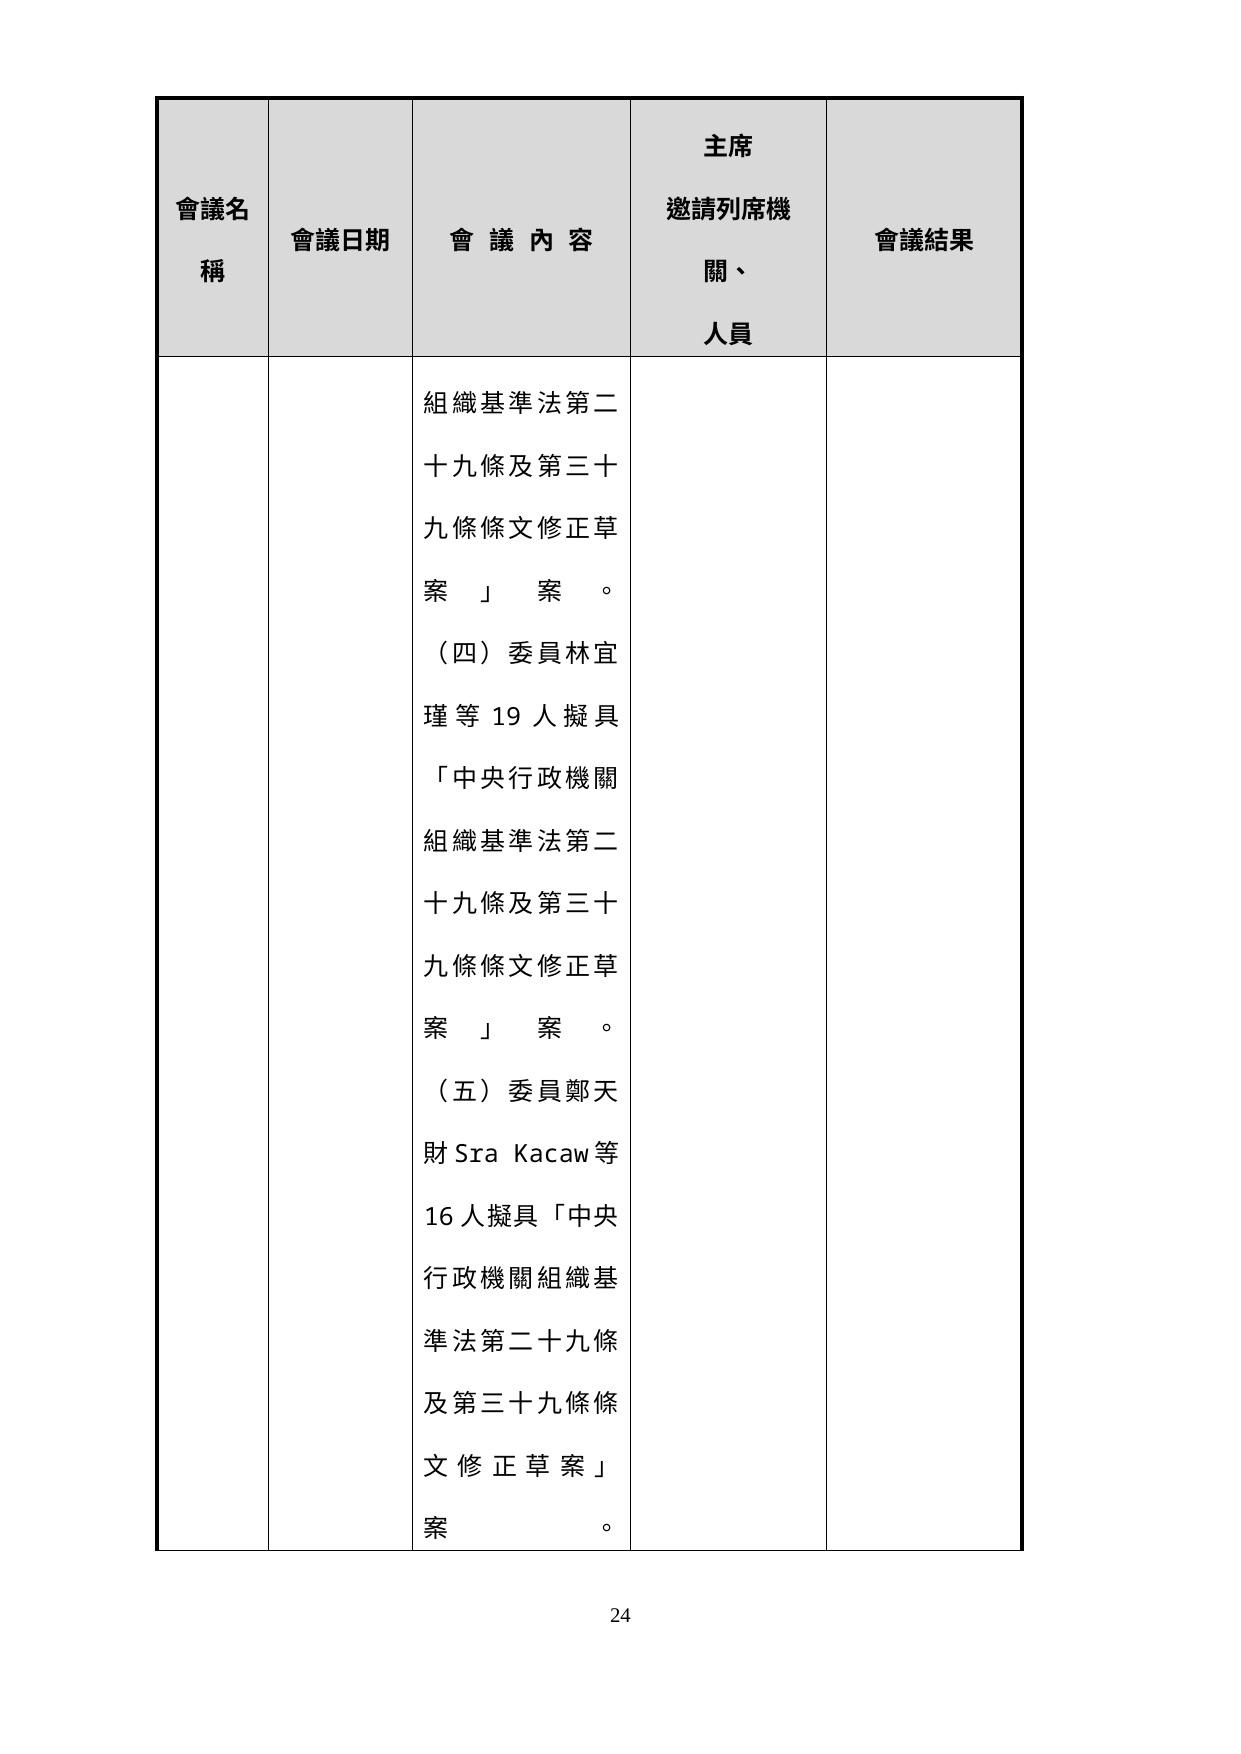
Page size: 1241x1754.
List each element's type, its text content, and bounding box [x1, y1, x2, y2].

table_header 會議日期 [269, 100, 412, 356]
table_header 會議名稱 [159, 100, 268, 356]
table_cell [631, 357, 826, 1550]
table_cell 組織基準法第二十九條及第三十九條條文修正草案」案。 （四）委員林宜瑾等19人擬具「中央行政機關組織基準法第二十九條及第三十九條條文修正草案」案。 （五）委員鄭天財Sra Kacaw等16人擬具「中央行政機關組織基準法第二十九條及第三十九條條文修正草案」案。 [413, 357, 630, 1550]
table_header 主席 邀請列席機關、 人員 [631, 100, 826, 356]
table_header 會議內容 [413, 100, 630, 356]
table_header 會議結果 [827, 100, 1020, 356]
table_cell [159, 357, 268, 1550]
table_cell [269, 357, 412, 1550]
table_cell [827, 357, 1020, 1550]
